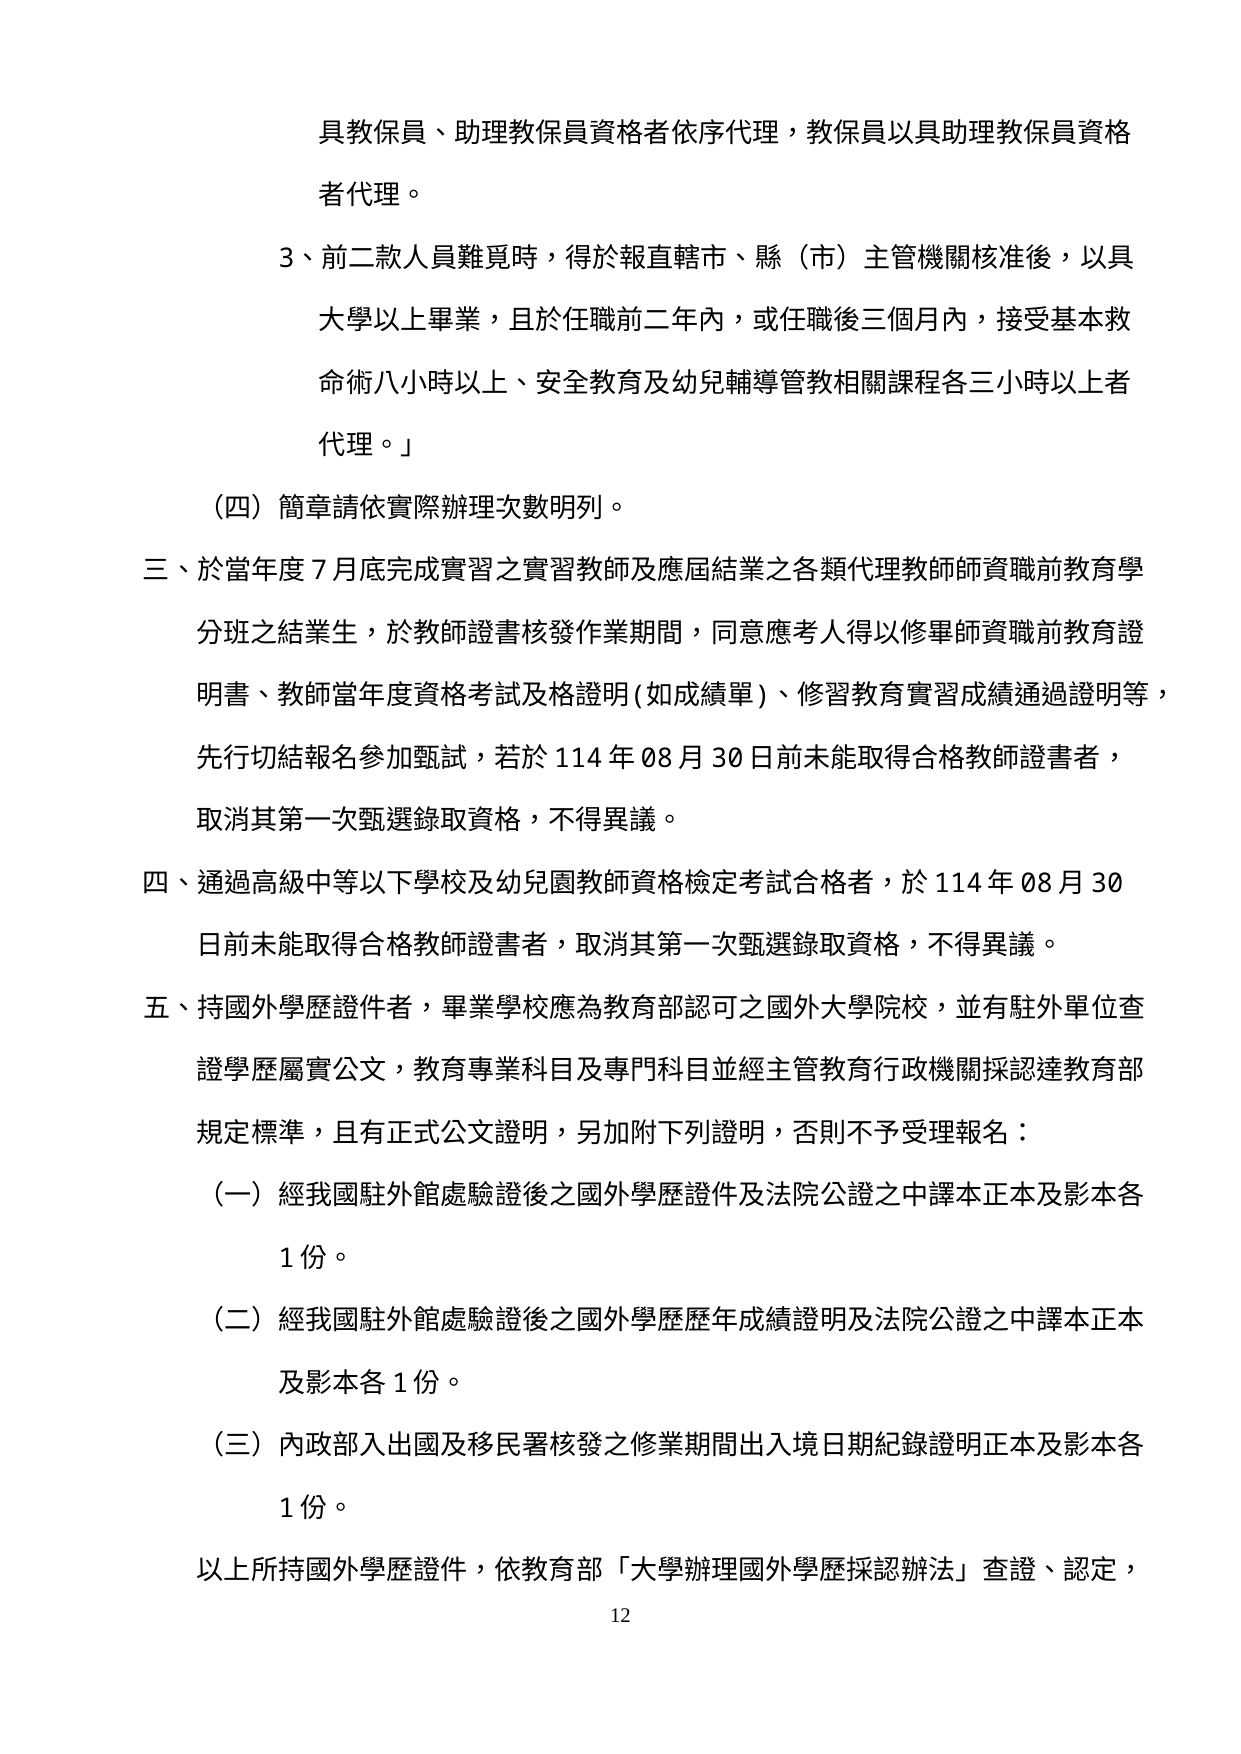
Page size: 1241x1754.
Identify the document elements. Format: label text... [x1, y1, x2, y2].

text （一）經我國駐外館處驗證後之國外學歷證件及法院公證之中譯本正本及影本各1份。 [197, 1151, 1152, 1276]
text （二）經我國駐外館處驗證後之國外學歷歷年成績證明及法院公證之中譯本正本及影本各1份。 [197, 1276, 1152, 1401]
text （四）簡章請依實際辦理次數明列。 [89, 464, 1152, 526]
text 五、持國外學歷證件者，畢業學校應為教育部認可之國外大學院校，並有駐外單位查證學歷屬實公文，教育專業科目及專門科目並經主管教育行政機關採認達教育部規定標準，且有正式公文證明，另加附下列證明，否則不予受理報名： [143, 964, 1152, 1151]
text 3、前二款人員難覓時，得於報直轄市、縣（市）主管機關核准後，以具大學以上畢業，且於任職前二年內，或任職後三個月內，接受基本救命術八小時以上、安全教育及幼兒輔導管教相關課程各三小時以上者代理。」 [278, 214, 1152, 464]
text 四、通過高級中等以下學校及幼兒園教師資格檢定考試合格者，於114年08月30日前未能取得合格教師證書者，取消其第一次甄選錄取資格，不得異議。 [143, 839, 1152, 964]
text 三、於當年度7月底完成實習之實習教師及應屆結業之各類代理教師師資職前教育學分班之結業生，於教師證書核發作業期間，同意應考人得以修畢師資職前教育證明書、教師當年度資格考試及格證明(如成績單)、修習教育實習成績通過證明等，先行切結報名參加甄試，若於114年08月30日前未能取得合格教師證書者，取消其第一次甄選錄取資格，不得異議。 [143, 526, 1152, 839]
text 以上所持國外學歷證件，依教育部「大學辦理國外學歷採認辦法」查證、認定， [196, 1526, 1152, 1589]
text 具教保員、助理教保員資格者依序代理，教保員以具助理教保員資格者代理。 [278, 89, 1152, 214]
text （三）內政部入出國及移民署核發之修業期間出入境日期紀錄證明正本及影本各1份。 [197, 1401, 1152, 1526]
